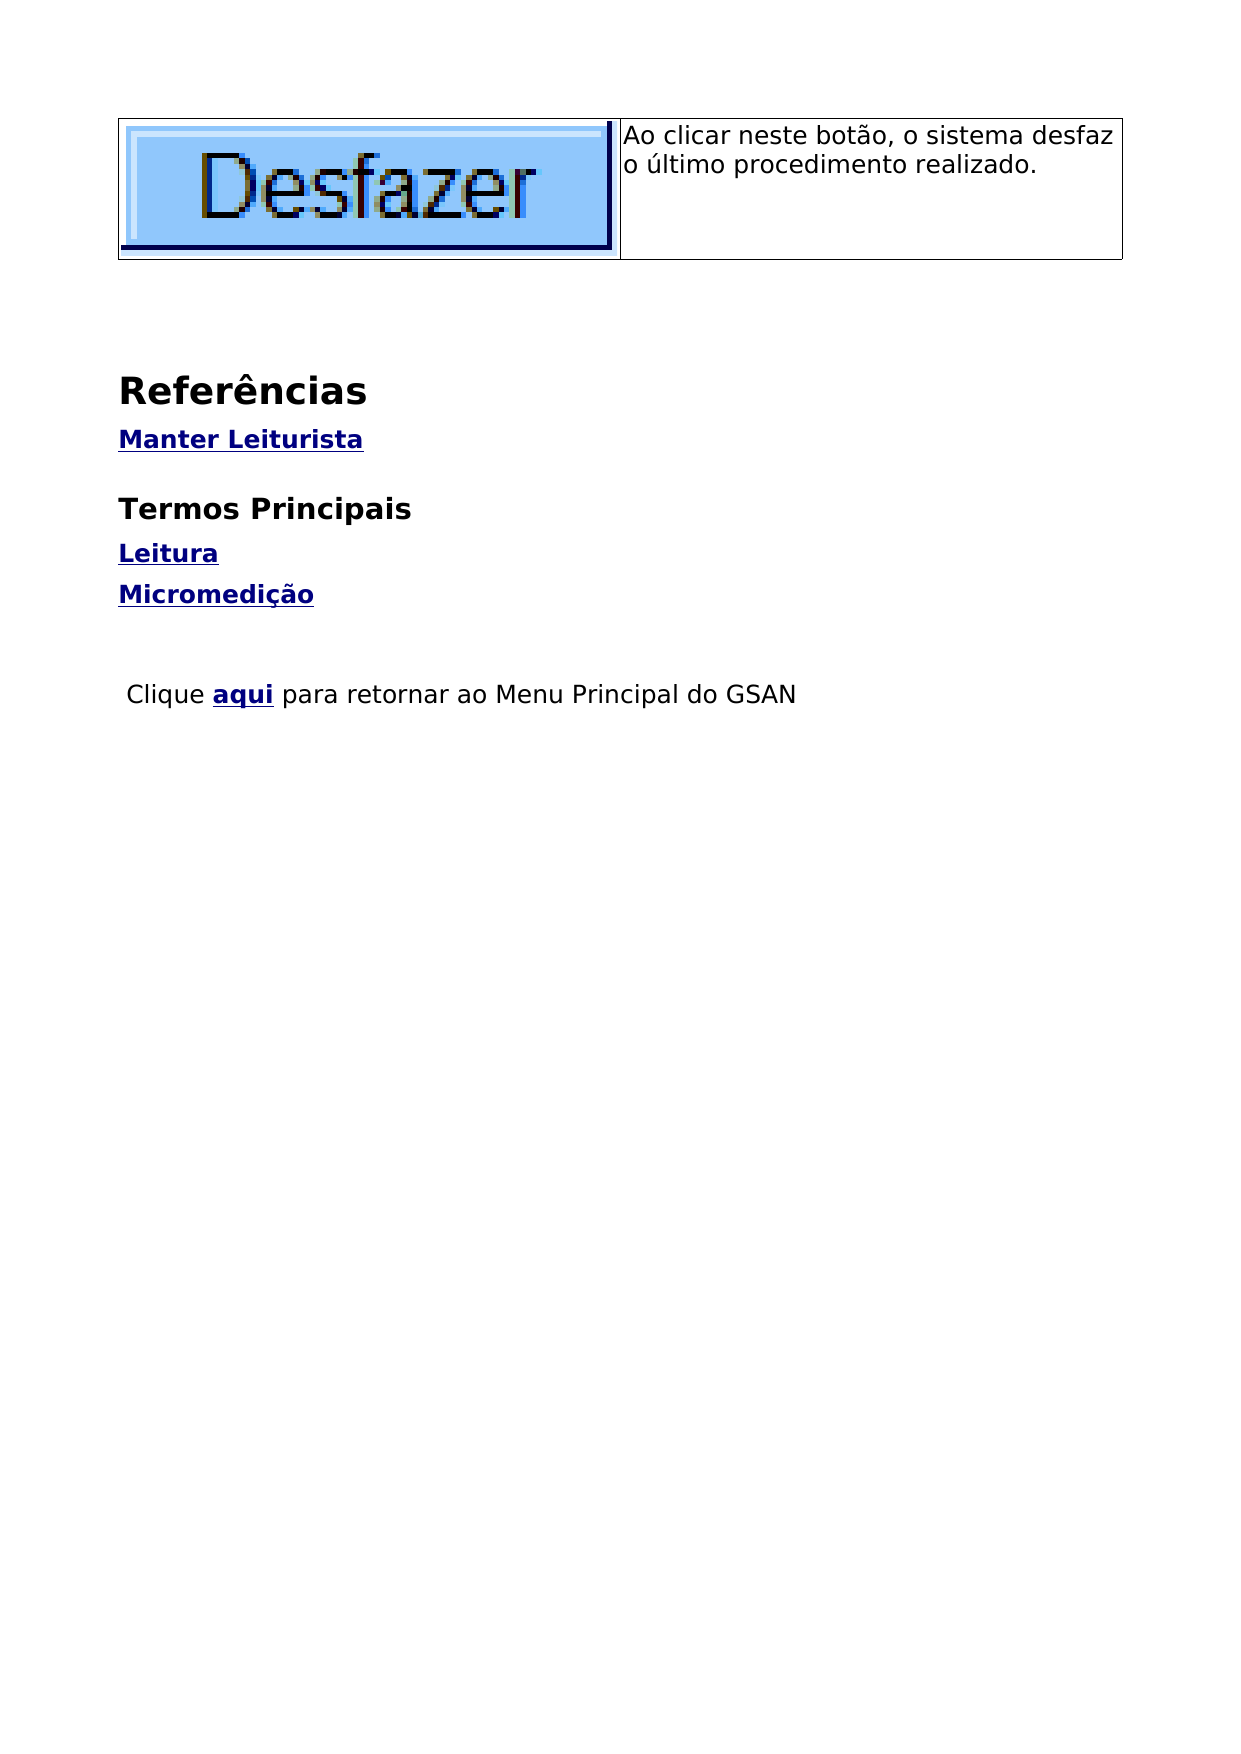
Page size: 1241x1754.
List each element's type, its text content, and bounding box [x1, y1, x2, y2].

subtitle Termos Principais [118, 492, 1122, 526]
text Manter Leiturista [118, 426, 1122, 455]
picture [121, 121, 618, 256]
subtitle Referências [118, 369, 1122, 413]
text Leitura [118, 539, 1122, 568]
table_cell Ao clicar neste botão, o sistema desfaz o último procedimento realizado. [621, 119, 1122, 259]
text Micromedição [118, 581, 1122, 610]
table_cell [119, 119, 620, 259]
text Clique aqui para retornar ao Menu Principal do GSAN [118, 622, 1122, 710]
